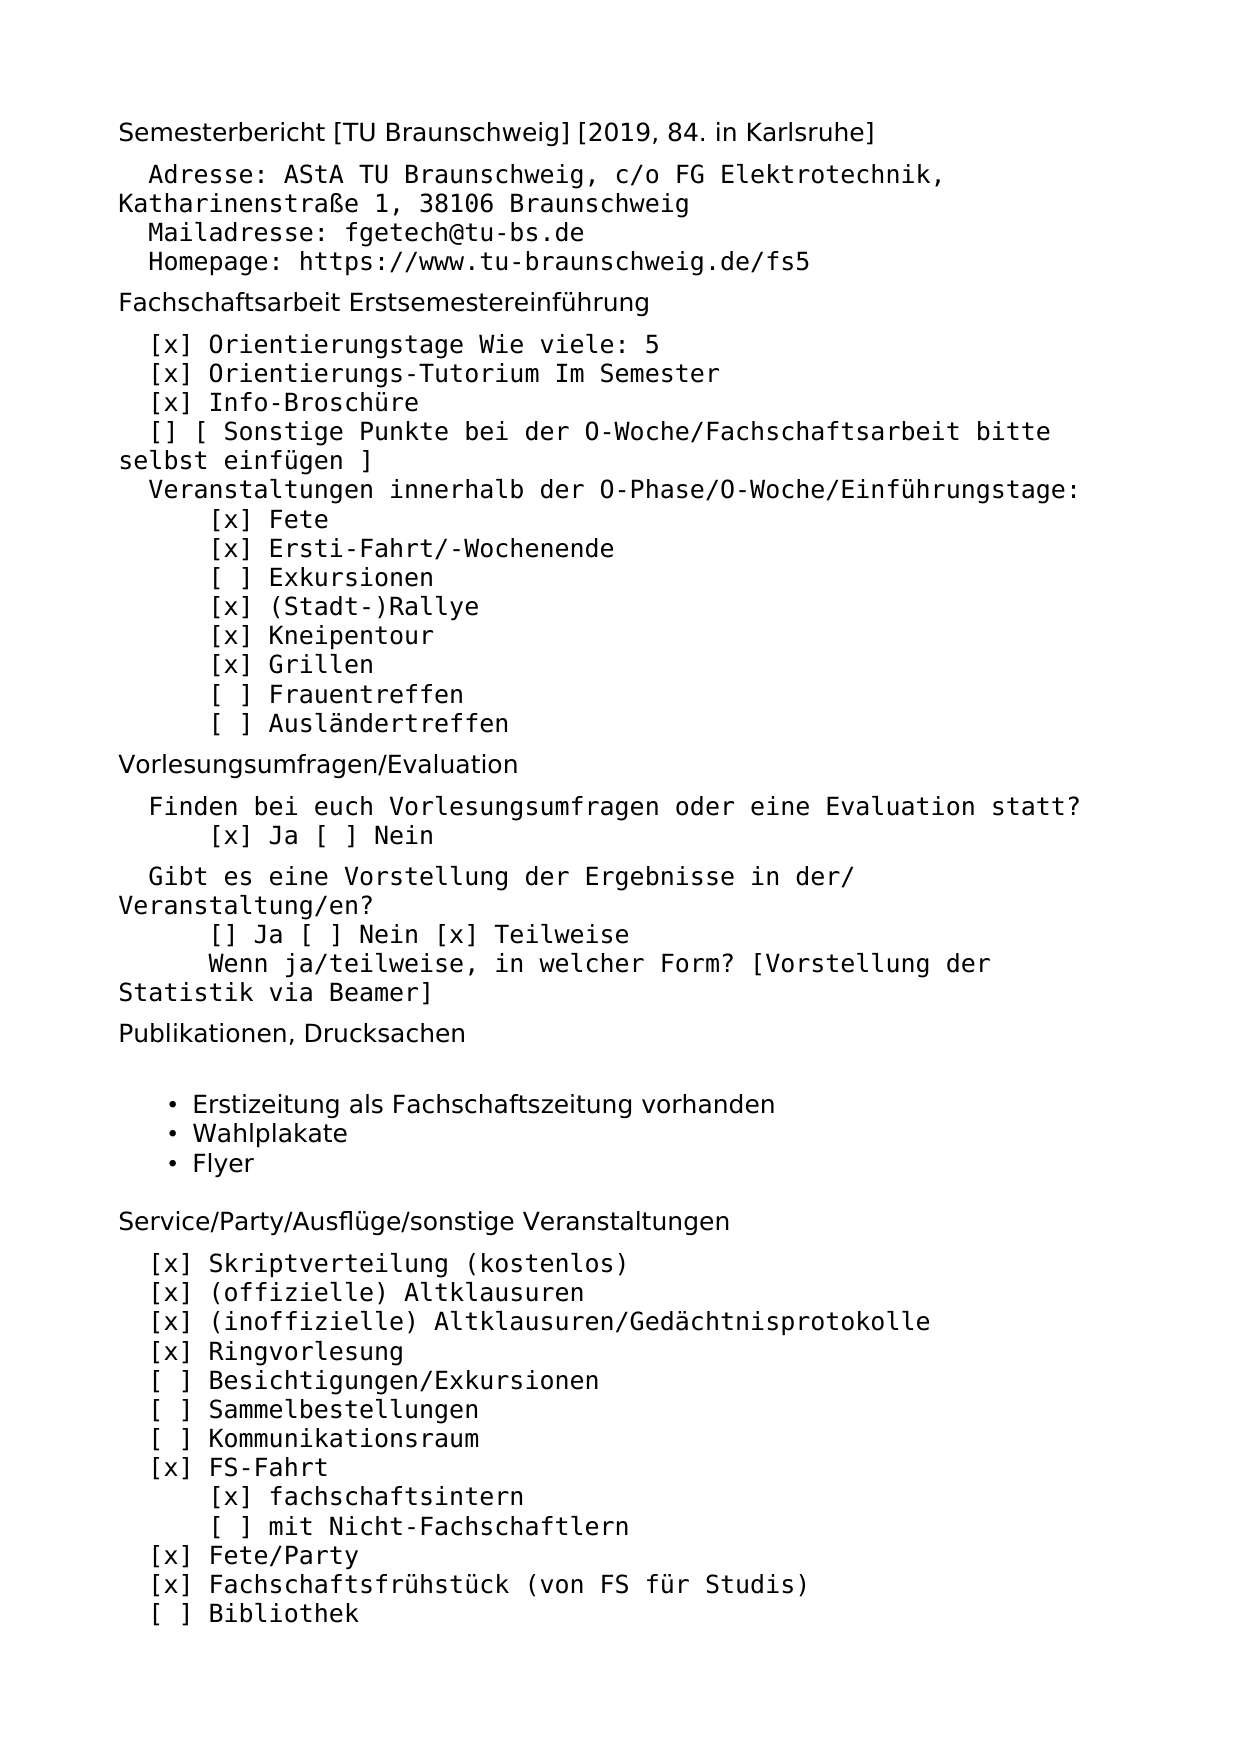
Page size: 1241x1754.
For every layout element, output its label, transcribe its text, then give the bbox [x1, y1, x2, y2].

text Publikationen, Drucksachen [118, 1019, 1122, 1048]
list Flyer [177, 1149, 1122, 1178]
list Wahlplakate [177, 1120, 1122, 1149]
text Service/Party/Ausflüge/sonstige Veranstaltungen [118, 1207, 1122, 1237]
text Vorlesungsumfragen/Evaluation [118, 750, 1122, 779]
text [x] Orientierungstage Wie viele: 5 [x] Orientierungs-Tutorium Im Semester [x] Info-Broschüre [] [ Sonstige Punkte bei der O-Woche/Fachschaftsarbeit bitte selbst einfügen ] Veranstaltungen innerhalb der O-Phase/O-Woche/Einführungstage: [x] Fete [x] Ersti-Fahrt/-Wochenende [ ] Exkursionen [x] (Stadt-)Rallye [x] Kneipentour [x] Grillen [ ] Frauentreffen [ ] Ausländertreffen [118, 330, 1122, 738]
text Adresse: AStA TU Braunschweig, c/o FG Elektrotechnik, Katharinenstraße 1, 38106 Braunschweig Mailadresse: fgetech@tu-bs.de Homepage: https://www.tu-braunschweig.de/fs5 [118, 160, 1122, 276]
text [x] Skriptverteilung (kostenlos) [x] (offizielle) Altklausuren [x] (inoffizielle) Altklausuren/Gedächtnisprotokolle [x] Ringvorlesung [ ] Besichtigungen/Exkursionen [ ] Sammelbestellungen [ ] Kommunikationsraum [x] FS-Fahrt [x] fachschaftsintern [ ] mit Nicht-Fachschaftlern [x] Fete/Party [x] Fachschaftsfrühstück (von FS für Studis) [ ] Bibliothek [118, 1249, 1122, 1628]
text Gibt es eine Vorstellung der Ergebnisse in der/ Veranstaltung/en? [] Ja [ ] Nein [x] Teilweise Wenn ja/teilweise, in welcher Form? [Vorstellung der Statistik via Beamer] [118, 862, 1122, 1008]
text Semesterbericht [TU Braunschweig] [2019, 84. in Karlsruhe] [118, 118, 1122, 147]
text Fachschaftsarbeit Erstsemestereinführung [118, 288, 1122, 317]
text Finden bei euch Vorlesungsumfragen oder eine Evaluation statt? [x] Ja [ ] Nein [118, 792, 1122, 850]
list Erstizeitung als Fachschaftszeitung vorhanden [177, 1091, 1122, 1120]
